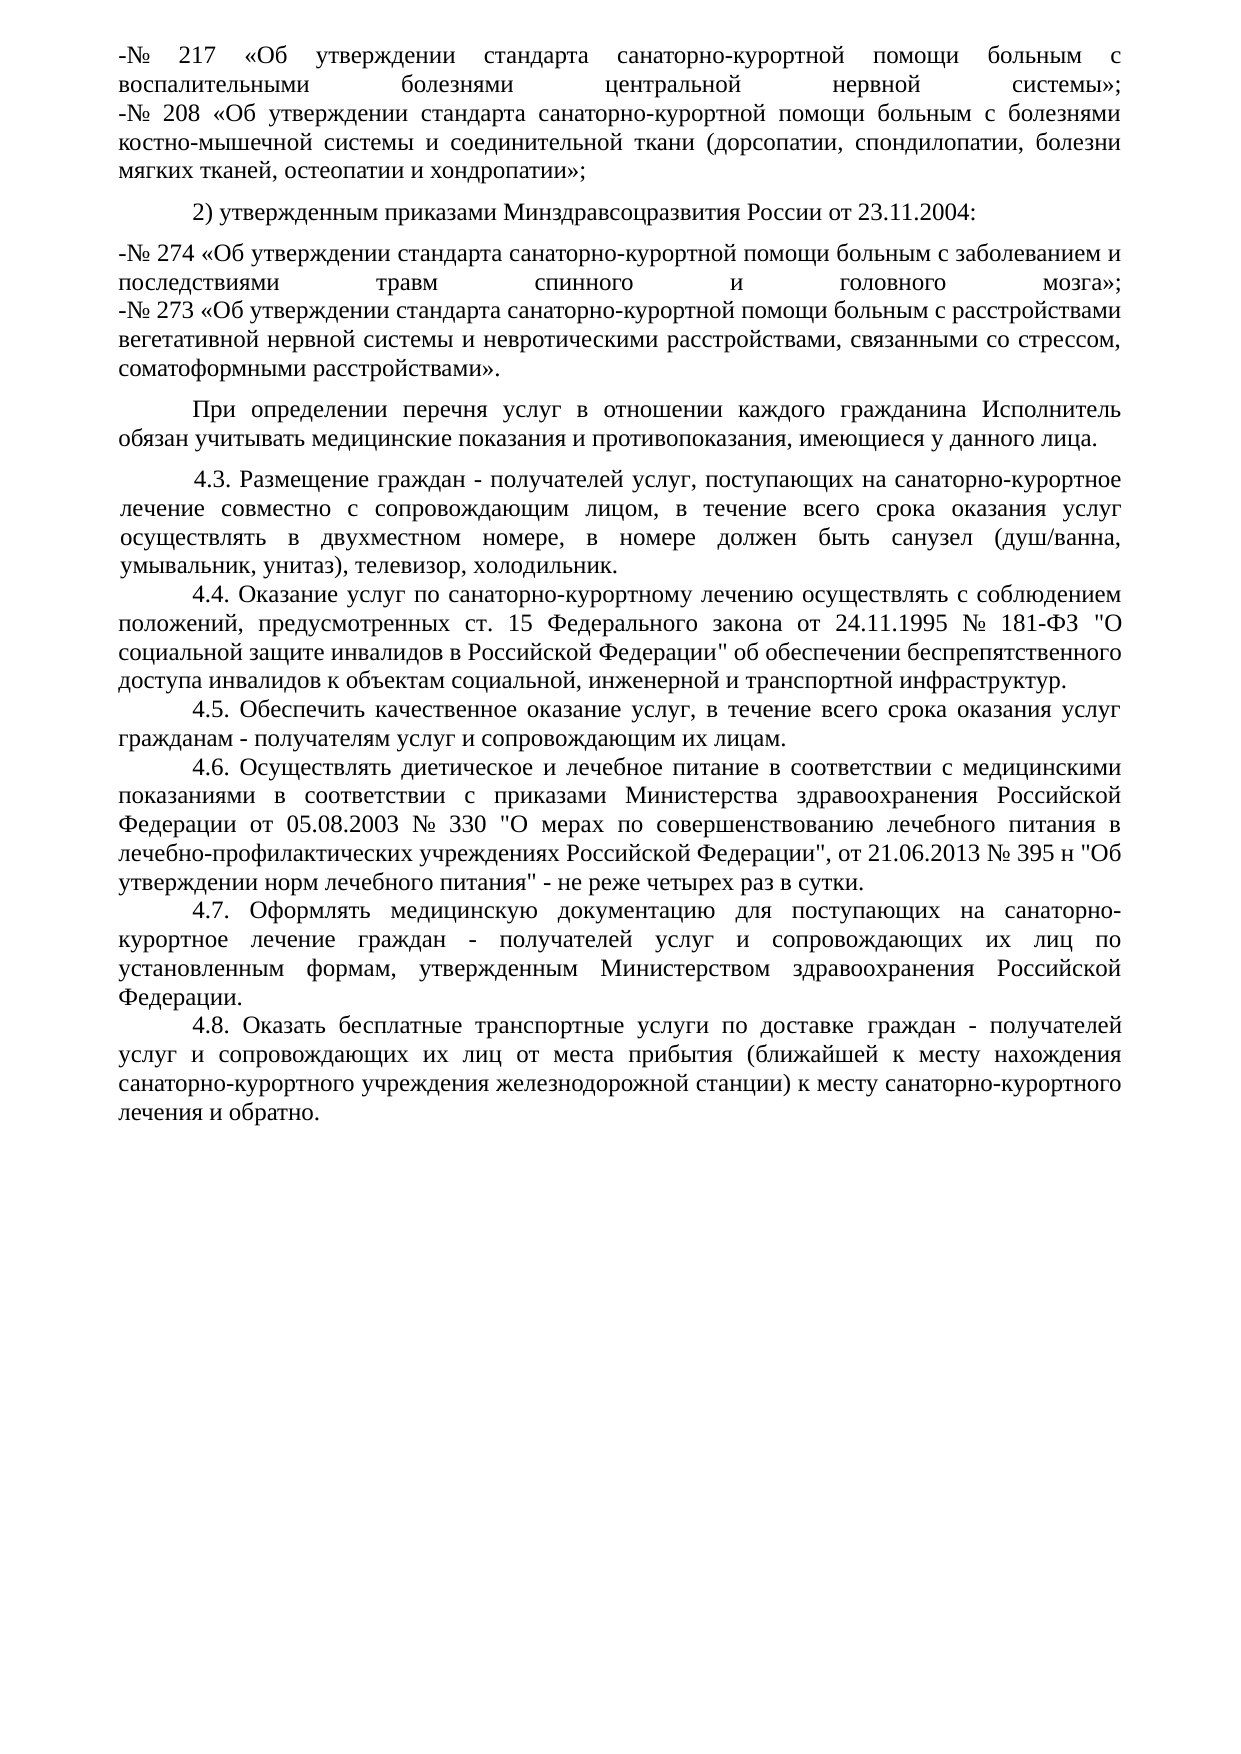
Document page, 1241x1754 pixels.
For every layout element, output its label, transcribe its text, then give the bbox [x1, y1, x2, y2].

text 4.6. Осуществлять диетическое и лечебное питание в соответствии с медицинскими показаниями в соответствии с приказами Министерства здравоохранения Российской Федерации от 05.08.2003 № 330 "О мерах по совершенствованию лечебного питания в лечебно-профилактических учреждениях Российской Федерации", от 21.06.2013 № 395 н "Об утверждении норм лечебного питания" - не реже четырех раз в сутки. [118, 752, 1122, 896]
text При определении перечня услуг в отношении каждого гражданина Исполнитель обязан учитывать медицинские показания и противопоказания, имеющиеся у данного лица. [118, 394, 1122, 452]
text 2) утвержденным приказами Минздравсоцразвития России от 23.11.2004: [118, 197, 1122, 226]
text -№ 217 «Об утверждении стандарта санаторно-курортной помощи больным с воспалительными болезнями центральной нервной системы»; -№ 208 «Об утверждении стандарта санаторно-курортной помощи больным с болезнями костно-мышечной системы и соединительной ткани (дорсопатии, спондилопатии, болезни мягких тканей, остеопатии и хондропатии»; [118, 41, 1122, 184]
text 4.7. Оформлять медицинскую документацию для поступающих на санаторно-курортное лечение граждан - получателей услуг и сопровождающих их лиц по установленным формам, утвержденным Министерством здравоохранения Российской Федерации. [118, 896, 1122, 1011]
text -№ 274 «Об утверждении стандарта санаторно-курортной помощи больным с заболеванием и последствиями травм спинного и головного мозга»; -№ 273 «Об утверждении стандарта санаторно-курортной помощи больным с расстройствами вегетативной нервной системы и невротическими расстройствами, связанными со стрессом, соматоформными расстройствами». [118, 238, 1122, 382]
text 4.3. Размещение граждан - получателей услуг, поступающих на санаторно-курортное лечение совместно с сопровождающим лицом, в течение всего срока оказания услуг осуществлять в двухместном номере, в номере должен быть санузел (душ/ванна, умывальник, унитаз), телевизор, холодильник. [120, 464, 1122, 579]
text 4.4. Оказание услуг по санаторно-курортному лечению осуществлять с соблюдением положений, предусмотренных ст. 15 Федерального закона от 24.11.1995 № 181-ФЗ "О социальной защите инвалидов в Российской Федерации" об обеспечении беспрепятственного доступа инвалидов к объектам социальной, инженерной и транспортной инфраструктур. [118, 579, 1122, 694]
text 4.8. Оказать бесплатные транспортные услуги по доставке граждан - получателей услуг и сопровождающих их лиц от места прибытия (ближайшей к месту нахождения санаторно-курортного учреждения железнодорожной станции) к месту санаторно-курортного лечения и обратно. [118, 1011, 1122, 1126]
text 4.5. Обеспечить качественное оказание услуг, в течение всего срока оказания услуг гражданам - получателям услуг и сопровождающим их лицам. [118, 694, 1122, 752]
